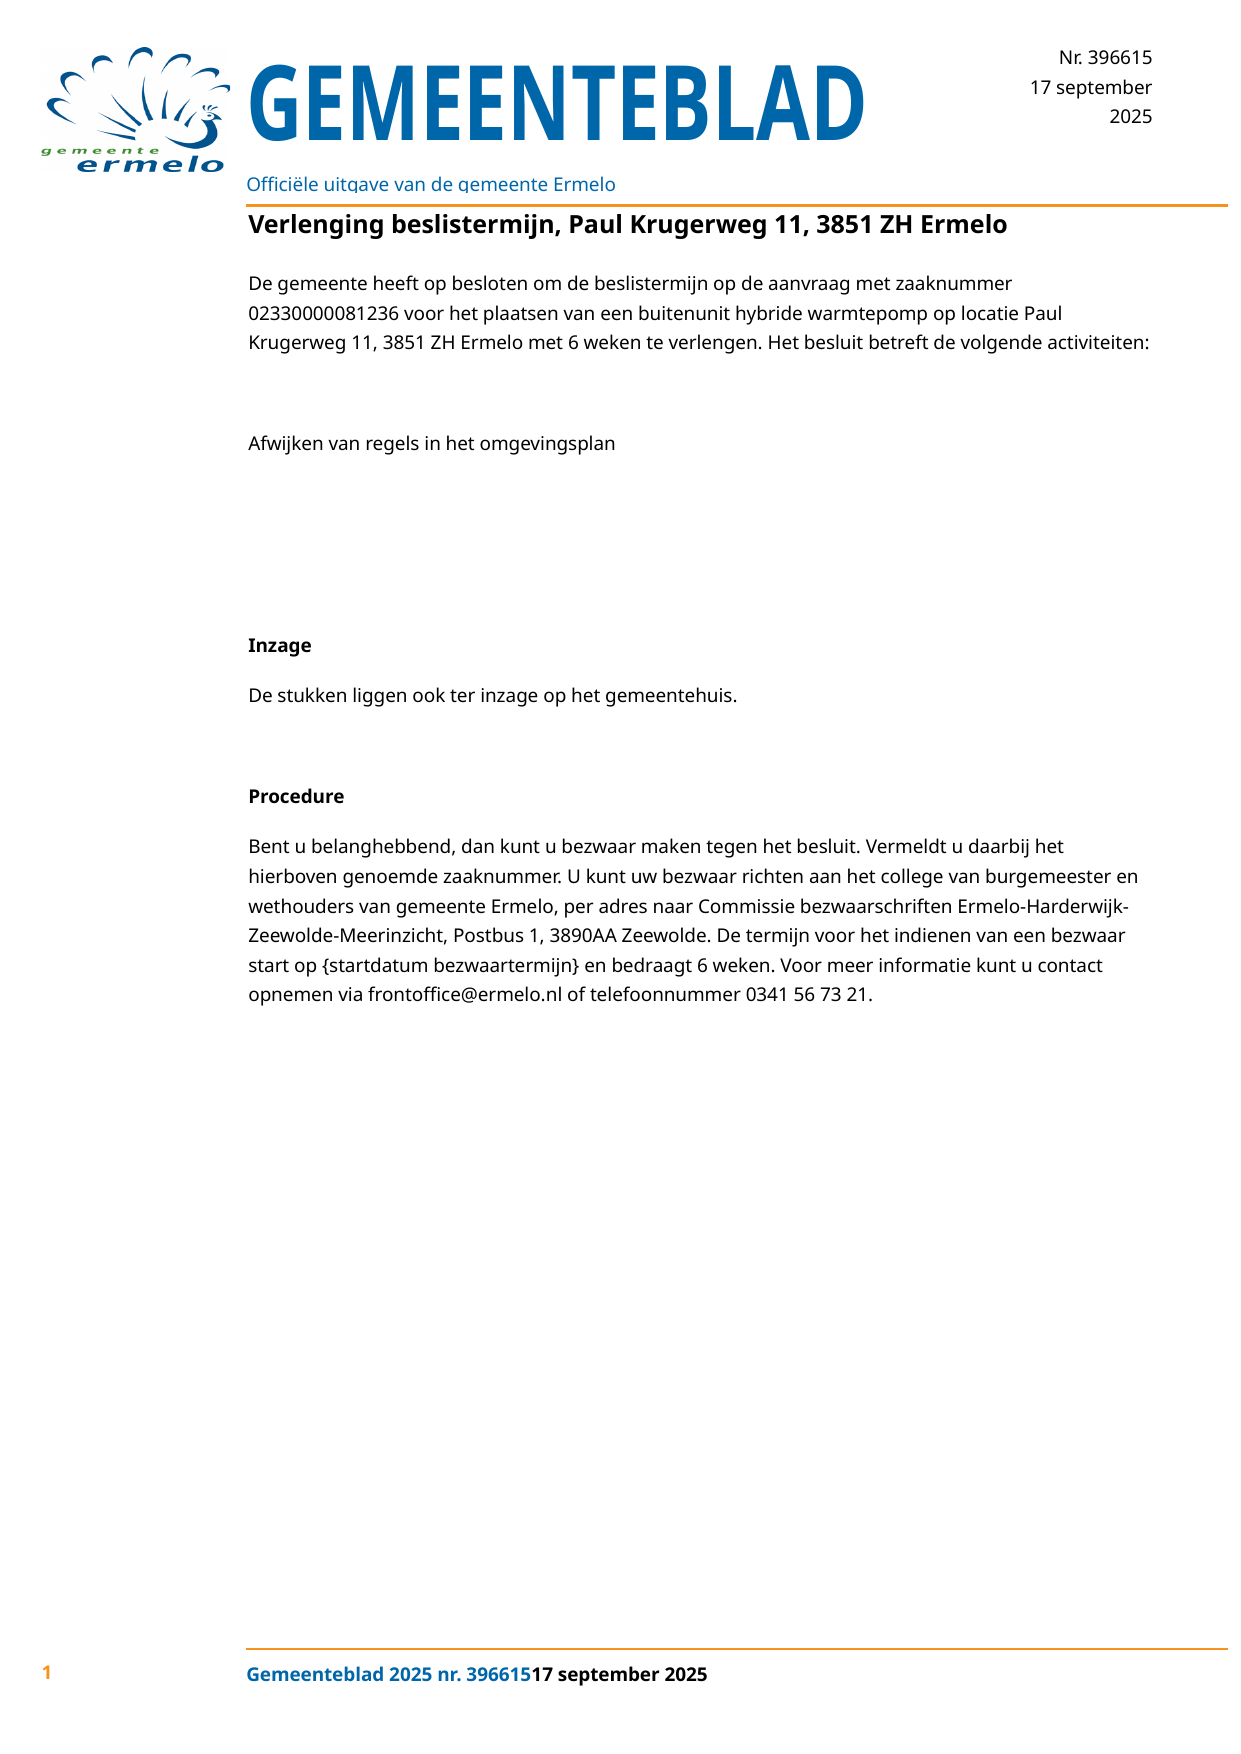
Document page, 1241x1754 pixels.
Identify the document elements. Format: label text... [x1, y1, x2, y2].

text Inzage [248, 632, 1152, 658]
picture [41, 47, 231, 172]
text Verlenging beslistermijn, Paul Krugerweg 11, 3851 ZH Ermelo [248, 207, 1152, 241]
text De stukken liggen ook ter inzage op het gemeentehuis. [248, 682, 1152, 708]
text Afwijken van regels in het omgevingsplan [248, 430, 1152, 456]
text Bent u belanghebbend, dan kunt u bezwaar maken tegen het besluit. Vermeldt u daarbij het hierboven genoemde zaaknummer. U kunt uw bezwaar richten aan het college van burgemeester en wethouders van gemeente Ermelo, per adres naar Commissie bezwaarschriften Ermelo-Harderwijk-Zeewolde-Meerinzicht, Postbus 1, 3890AA Zeewolde. De termijn voor het indienen van een bezwaar start op {startdatum bezwaartermijn} en bedraagt 6 weken. Voor meer informatie kunt u contact opnemen via frontoffice@ermelo.nl of telefoonnummer 0341 56 73 21. [248, 834, 1152, 1007]
text De gemeente heeft op besloten om de beslistermijn op de aanvraag met zaaknummer 02330000081236 voor het plaatsen van een buitenunit hybride warmtepomp op locatie Paul Krugerweg 11, 3851 ZH Ermelo met 6 weken te verlengen. Het besluit betreft de volgende activiteiten: [248, 270, 1152, 355]
text Procedure [248, 783, 1152, 809]
